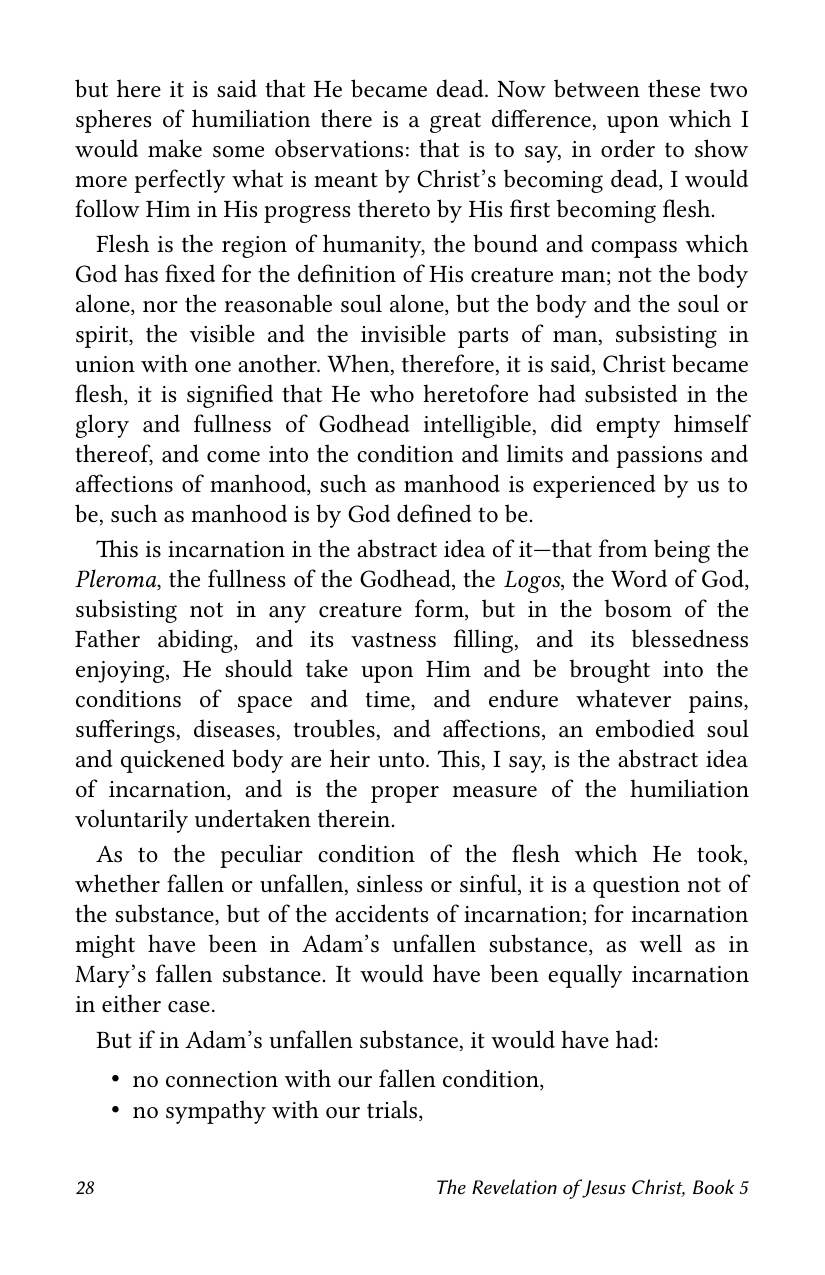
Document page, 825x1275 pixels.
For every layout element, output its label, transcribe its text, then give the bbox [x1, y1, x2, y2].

text But if in Adam’s unfallen substance, it would have had: [75, 1026, 750, 1054]
text As to the peculiar condition of the flesh which He took, whether fallen or unfallen, sinless or sinful, it is a question not of the substance, but of the accidents of incarnation; for incarnation might have been in Adam’s unfallen substance, as well as in Mary’s fallen substance. It would have been equally incarnation in either case. [75, 841, 750, 1018]
list no connection with our fallen condition, [111, 1065, 750, 1093]
list no sympathy with our trials, [111, 1096, 750, 1125]
text but here it is said that He became dead. Now between these two spheres of humiliation there is a great difference, upon which I would make some observations: that is to say, in order to show more perfectly what is meant by Christ’s becoming dead, I would follow Him in His progress thereto by His first becoming flesh. [75, 75, 750, 223]
text Flesh is the region of humanity, the bound and compass which God has fixed for the definition of His creature man; not the body alone, nor the reasonable soul alone, but the body and the soul or spirit, the visible and the invisible parts of man, subsisting in union with one another. When, therefore, it is said, Christ became flesh, it is signified that He who heretofore had subsisted in the glory and fullness of Godhead intelligible, did empty himself thereof, and come into the condition and limits and passions and affections of manhood, such as manhood is experienced by us to be, such as manhood is by God defined to be. [75, 231, 750, 528]
text This is incarnation in the abstract idea of it—that from being the Pleroma, the fullness of the Godhead, the Logos, the Word of God, subsisting not in any creature form, but in the bosom of the Father abiding, and its vastness filling, and its blessedness enjoying, He should take upon Him and be brought into the conditions of space and time, and endure whatever pains, sufferings, diseases, troubles, and affections, an embodied soul and quickened body are heir unto. This, I say, is the abstract idea of incarnation, and is the proper measure of the humiliation voluntarily undertaken therein. [75, 536, 750, 833]
